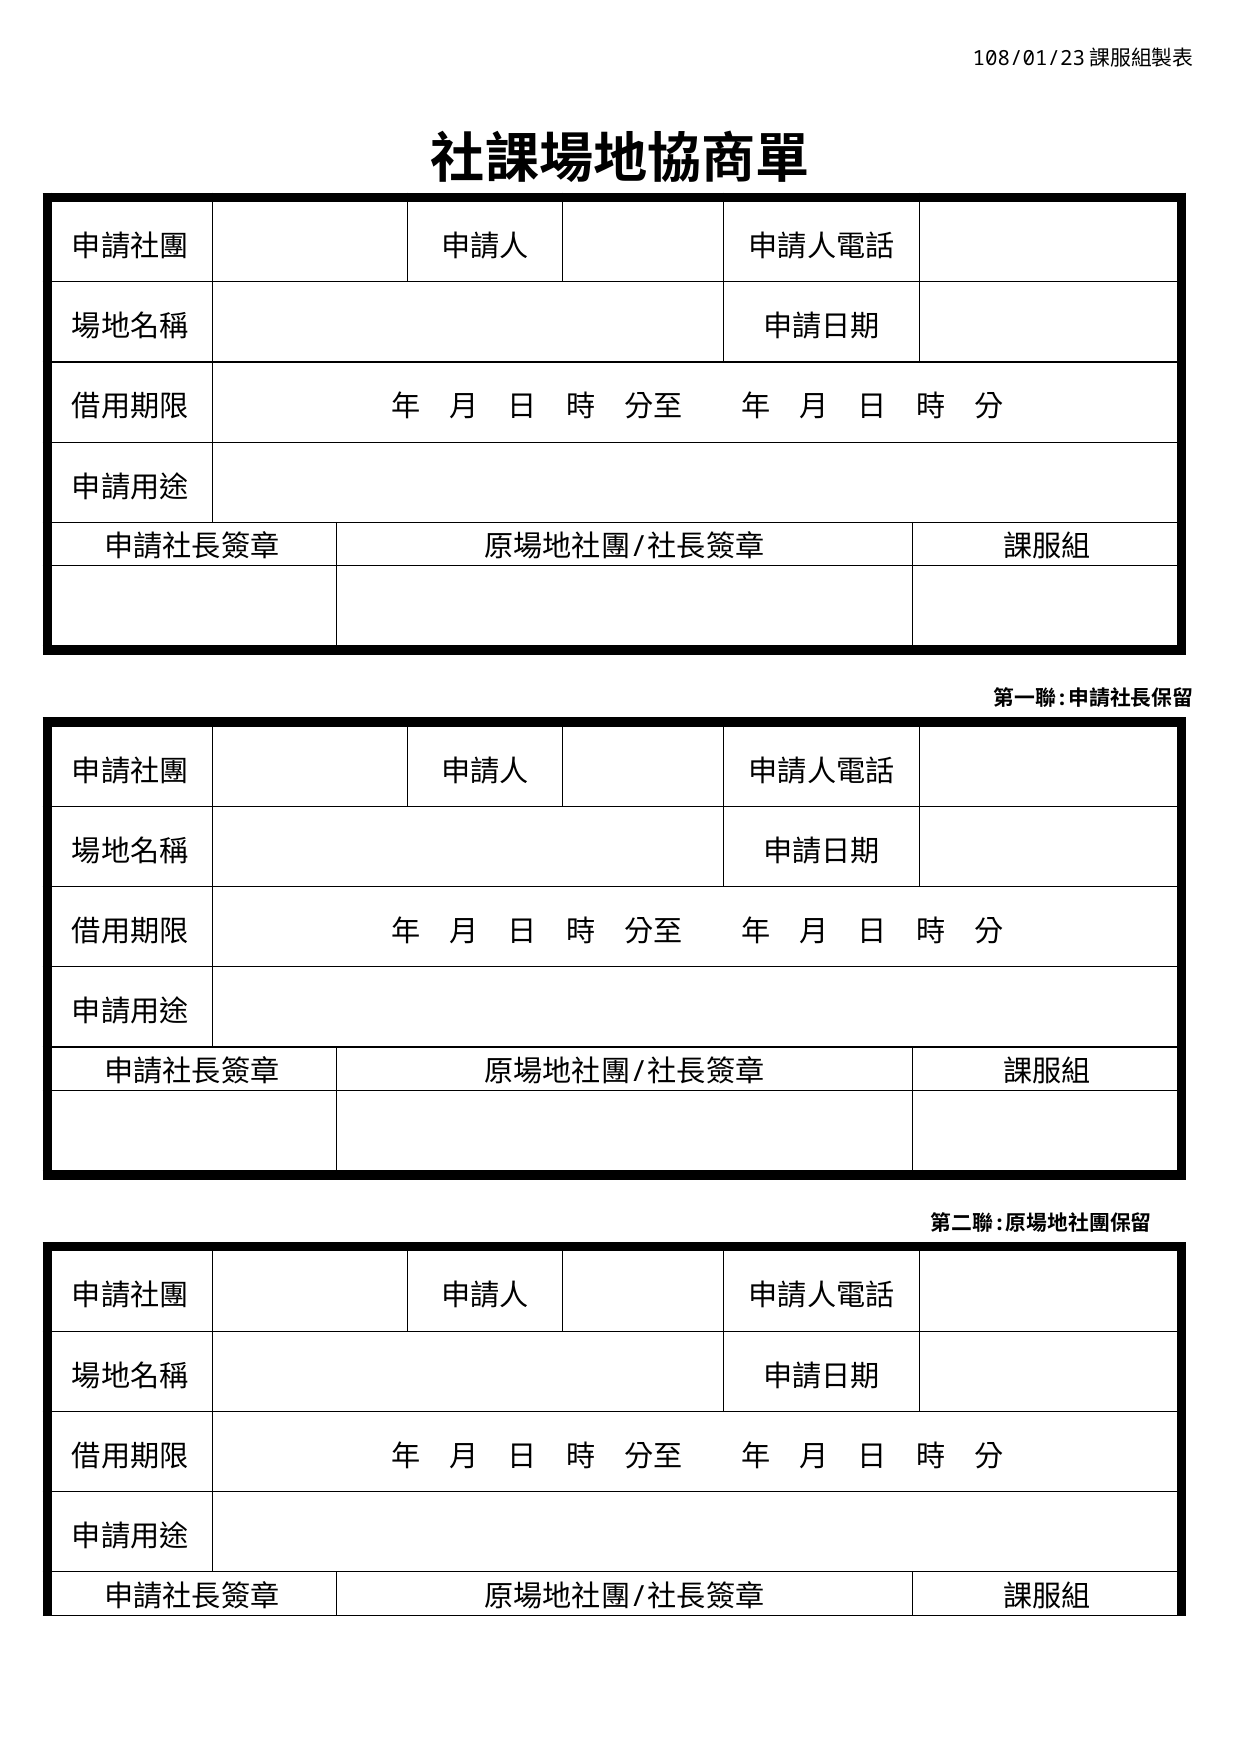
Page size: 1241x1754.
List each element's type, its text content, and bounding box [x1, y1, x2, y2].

table_cell [920, 807, 1177, 886]
table_cell 借用期限 [52, 1412, 212, 1491]
table_cell [213, 967, 1177, 1046]
table_cell [337, 566, 912, 645]
table_cell 申請用途 [52, 443, 212, 522]
table_header [563, 202, 723, 281]
table_cell 課服組 [913, 1048, 1177, 1090]
table_header 申請人電話 [724, 1251, 919, 1331]
table_cell [52, 1091, 336, 1170]
table_cell [52, 566, 336, 645]
table_cell 年 月 日 時 分至 年 月 日 時 分 [213, 363, 1177, 442]
table_header 申請人 [408, 202, 562, 281]
table_cell 申請社長簽章 [52, 523, 336, 565]
table_header [563, 1251, 723, 1331]
table_cell [913, 566, 1177, 645]
text 第一聯:申請社長保留 [47, 655, 1193, 717]
text 社課場地協商單 [47, 114, 1193, 193]
table_cell [213, 443, 1177, 522]
table_cell 課服組 [913, 523, 1177, 565]
table_cell 原場地社團/社長簽章 [337, 1572, 912, 1614]
table_header 申請社團 [52, 202, 212, 281]
table_cell 課服組 [913, 1572, 1177, 1614]
table_header 申請人 [408, 1251, 562, 1331]
table_cell 年 月 日 時 分至 年 月 日 時 分 [213, 887, 1177, 966]
table_cell 申請社長簽章 [52, 1048, 336, 1090]
table_cell [920, 1332, 1177, 1411]
table_header [920, 727, 1177, 806]
table_cell [920, 282, 1177, 361]
table_header [920, 1251, 1177, 1331]
table_cell [213, 1492, 1177, 1571]
table_cell 申請用途 [52, 967, 212, 1046]
table_header 申請人電話 [724, 727, 919, 806]
table_cell 場地名稱 [52, 1332, 212, 1411]
table_header [213, 727, 407, 806]
table_header [213, 202, 407, 281]
table_cell [337, 1091, 912, 1170]
table_cell 申請日期 [724, 282, 919, 361]
table_cell 年 月 日 時 分至 年 月 日 時 分 [213, 1412, 1177, 1491]
table_cell 借用期限 [52, 363, 212, 442]
table_cell 申請社長簽章 [52, 1572, 336, 1614]
table_cell 申請日期 [724, 807, 919, 886]
text 第二聯:原場地社團保留 [47, 1180, 1151, 1242]
table_cell [213, 1332, 723, 1411]
table_cell [213, 807, 723, 886]
table_header [563, 727, 723, 806]
table_header [920, 202, 1177, 281]
table_cell [213, 282, 723, 361]
table_cell 原場地社團/社長簽章 [337, 523, 912, 565]
table_header 申請社團 [52, 1251, 212, 1331]
table_cell 場地名稱 [52, 282, 212, 361]
table_cell 借用期限 [52, 887, 212, 966]
table_cell 申請用途 [52, 1492, 212, 1571]
table_header 申請人 [408, 727, 562, 806]
table_cell [913, 1091, 1177, 1170]
table_header [213, 1251, 407, 1331]
table_header 申請社團 [52, 727, 212, 806]
table_header 申請人電話 [724, 202, 919, 281]
table_cell 原場地社團/社長簽章 [337, 1048, 912, 1090]
table_cell 申請日期 [724, 1332, 919, 1411]
table_cell 場地名稱 [52, 807, 212, 886]
